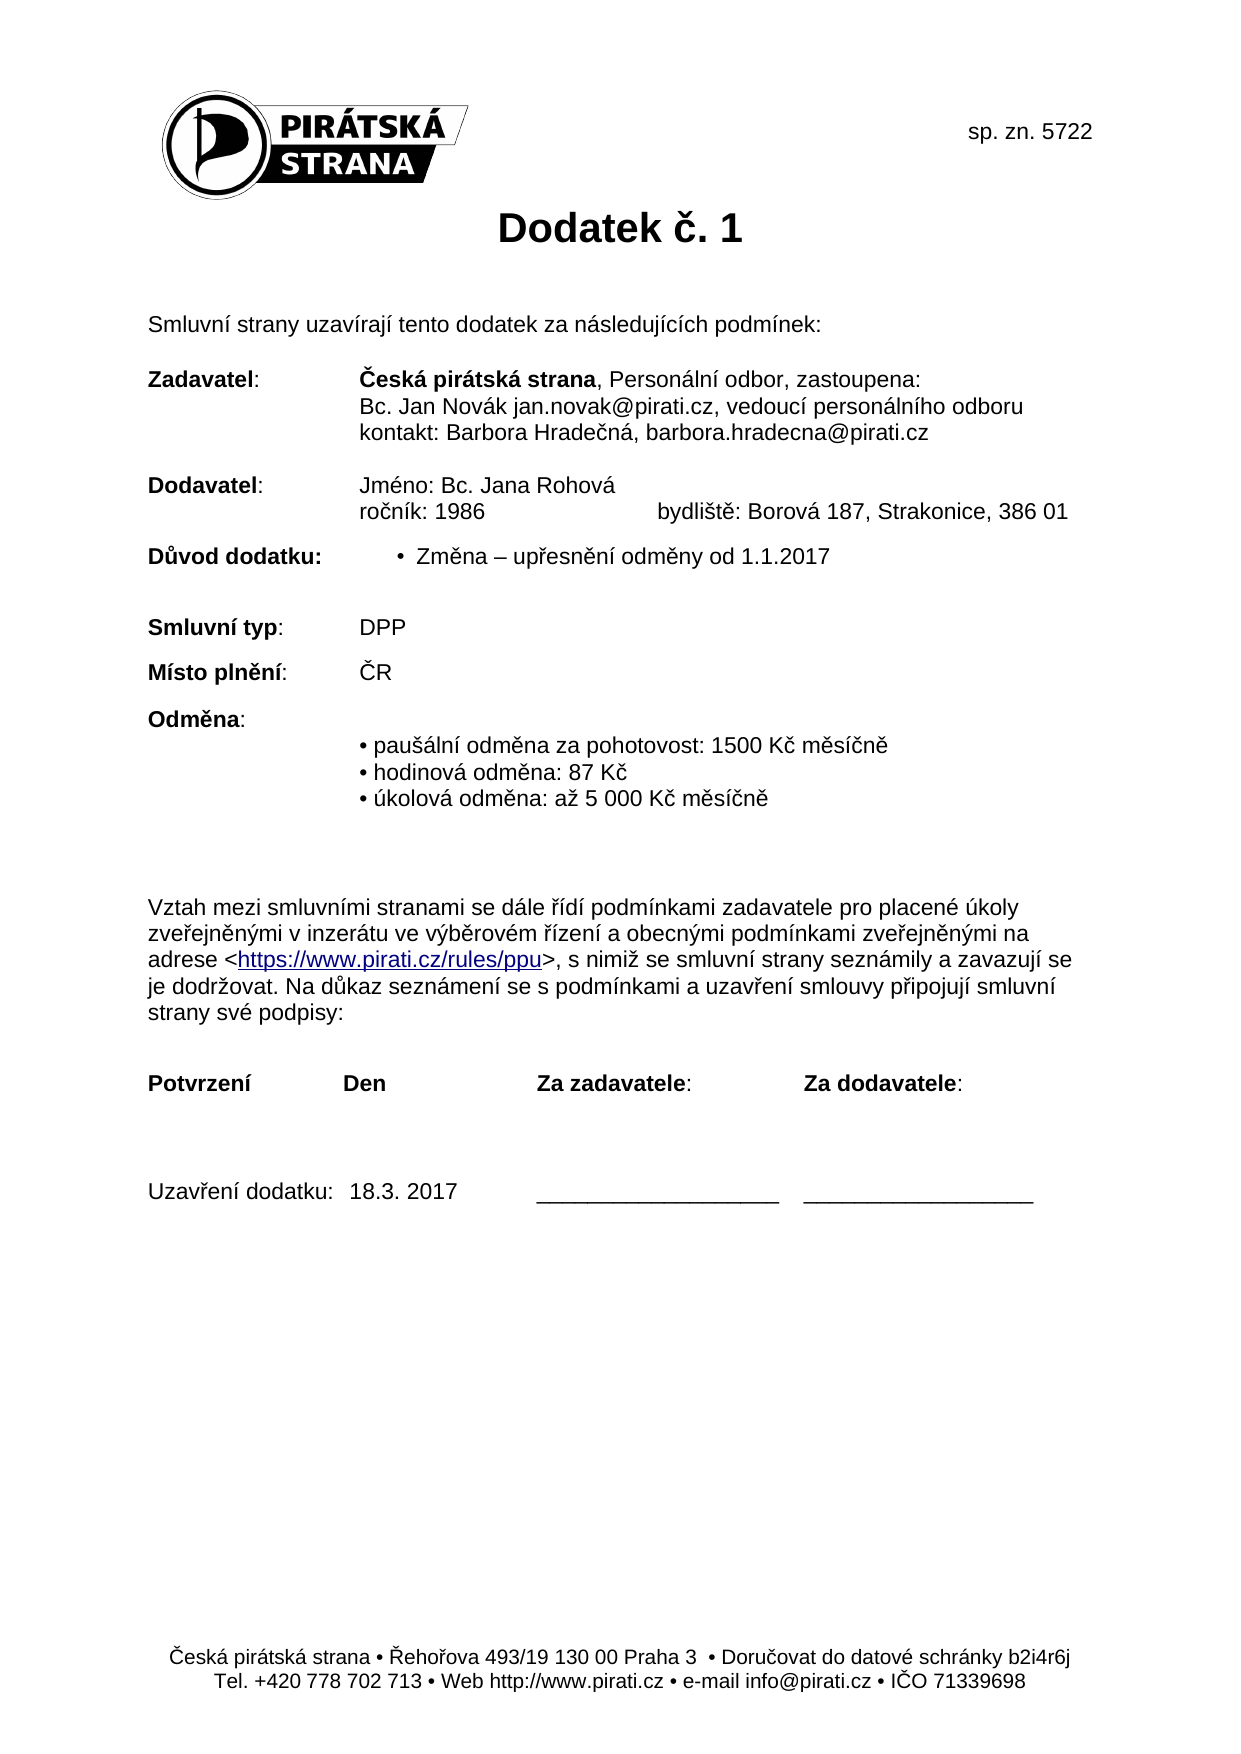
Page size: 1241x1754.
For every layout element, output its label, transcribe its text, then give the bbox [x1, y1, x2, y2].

table_cell • paušální odměna za pohotovost: 1500 Kč měsíčně • hodinová odměna: 87 Kč • úkolová odměna: až 5 000 Kč měsíčně [359, 706, 1093, 838]
table_cell DPP [359, 614, 1093, 659]
text Smluvní strany uzavírají tento dodatek za následujících podmínek: [148, 311, 1093, 337]
table_cell ČR [359, 659, 1093, 706]
table_cell 18.3. 2017 [343, 1164, 537, 1226]
table_header Za dodavatele: [804, 1055, 1093, 1163]
picture [147, 75, 483, 214]
table_cell Změna – upřesnění odměny od 1.1.2017 [359, 543, 1093, 614]
table_header Zadavatel: [148, 366, 359, 472]
text Vztah mezi smluvními stranami se dále řídí podmínkami zadavatele pro placené úkoly zveřejněnými v inzerátu ve výběrovém řízení a obecnými podmínkami zveřejněnými na adrese <https://www.pirati.cz/rules/ppu>, s nimiž se smluvní strany seznámily a zavazují se je dodržovat. Na důkaz seznámení se s podmínkami a uzavření smlouvy připojují smluvní strany své podpisy: [148, 894, 1093, 1025]
table_cell Smluvní typ: [148, 614, 359, 659]
table_cell Odměna: [148, 706, 359, 838]
table_cell [148, 838, 359, 864]
table_cell Uzavření dodatku: [148, 1164, 343, 1226]
table_header Den [343, 1055, 537, 1163]
text sp. zn. 5722 [483, 118, 1093, 144]
subtitle Dodatek č. 1 [148, 203, 1093, 251]
table_cell ___________________ [537, 1164, 804, 1226]
table_header Za zadavatele: [537, 1055, 804, 1163]
table_cell Jméno: Bc. Jana Rohová ročník: 1986 bydliště: Borová 187, Strakonice, 386 01 [359, 472, 1093, 543]
table_header Česká pirátská strana, Personální odbor, zastoupena: Bc. Jan Novák jan.novak@pirati.cz, vedoucí personálního odboru kontakt: Barbora Hradečná, barbora.hradecna@pirati.cz [359, 366, 1093, 472]
table_cell Důvod dodatku: [148, 543, 359, 614]
table_cell __________________ [804, 1164, 1093, 1226]
table_cell Dodavatel: [148, 472, 359, 543]
table_cell Místo plnění: [148, 659, 359, 706]
table_cell [359, 838, 1093, 864]
table_header Potvrzení [148, 1055, 343, 1163]
